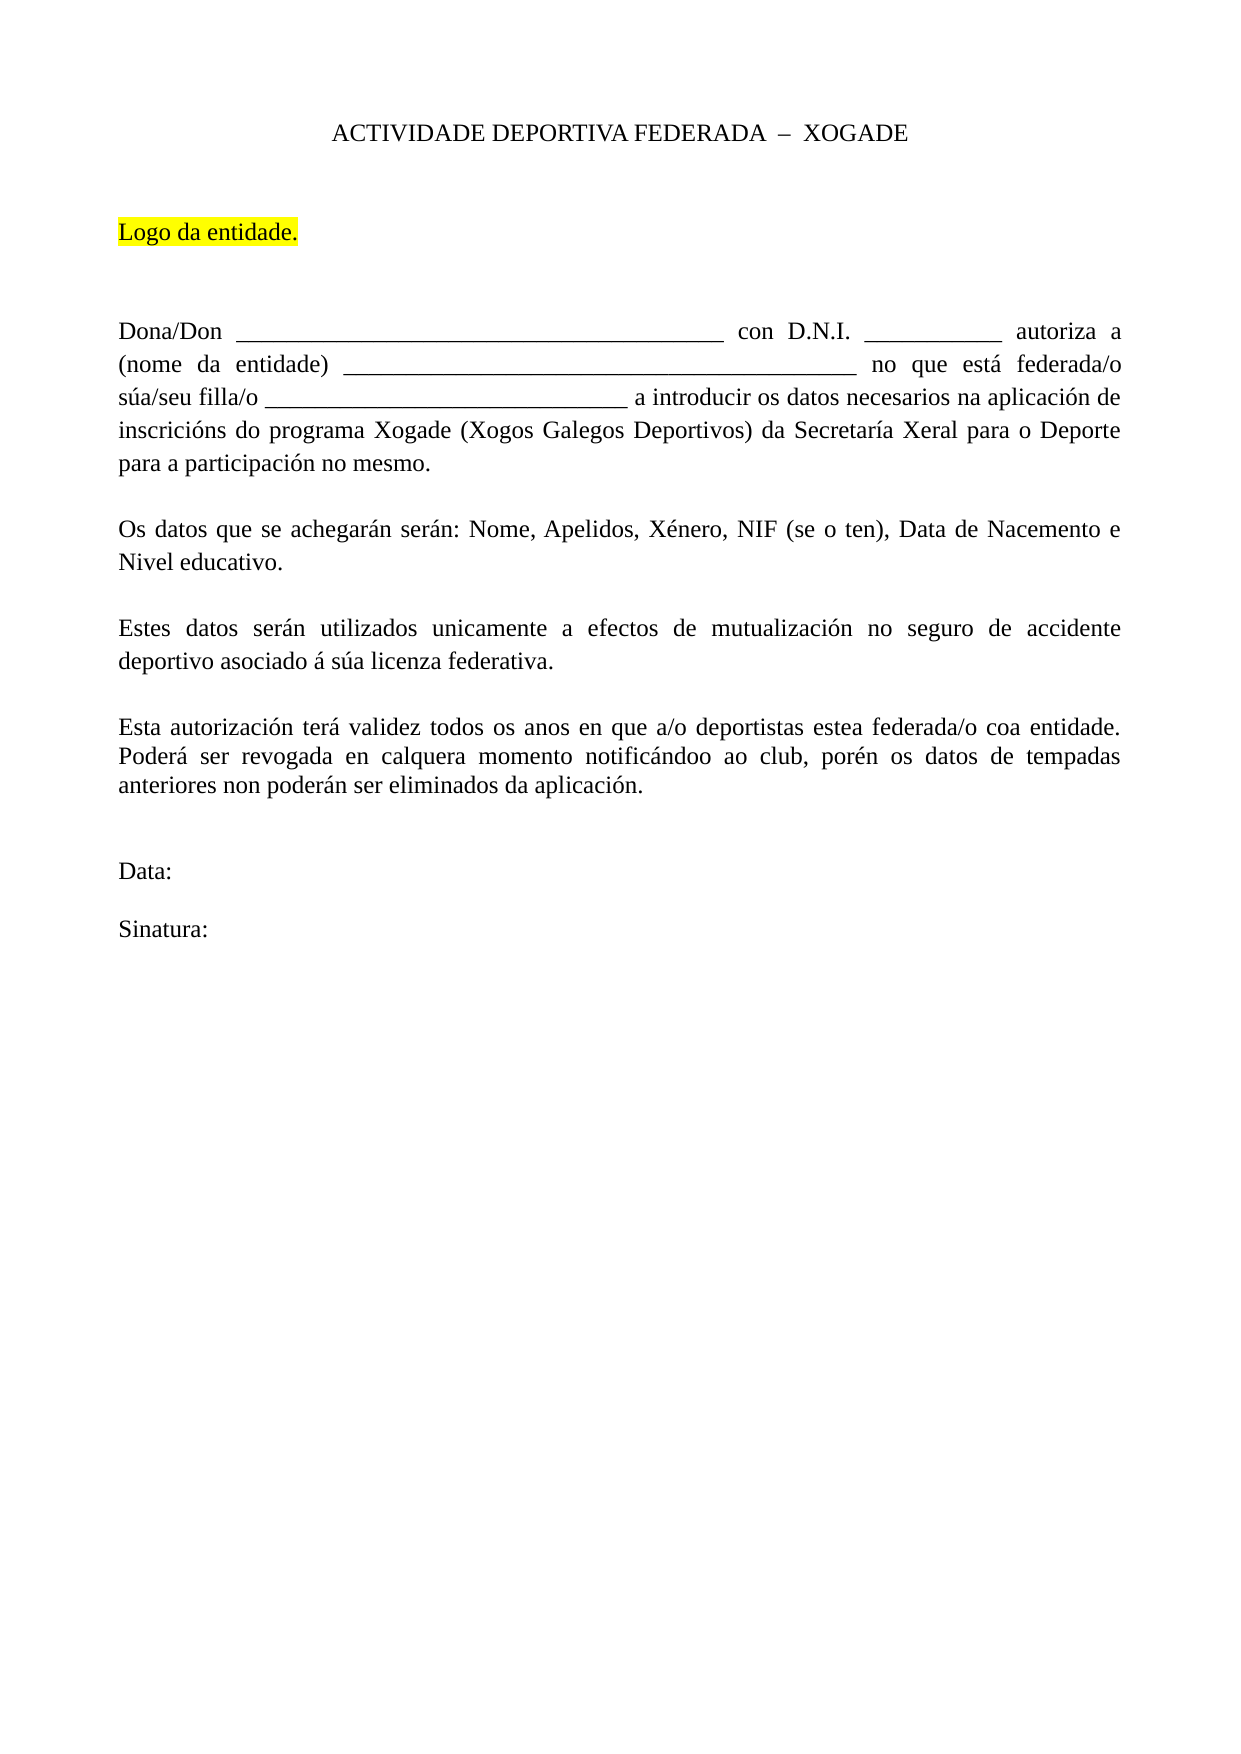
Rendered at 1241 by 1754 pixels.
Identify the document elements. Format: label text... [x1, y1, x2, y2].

text Logo da entidade. [118, 217, 1122, 246]
text ACTIVIDADE DEPORTIVA FEDERADA – XOGADE [118, 118, 1122, 147]
text Os datos que se achegarán serán: Nome, Apelidos, Xénero, NIF (se o ten), Data de Nacemento e Nivel educativo. [118, 514, 1122, 576]
text Data: [118, 856, 1122, 885]
text Esta autorización terá validez todos os anos en que a/o deportistas estea federada/o coa entidade. Poderá ser revogada en calquera momento notificándoo ao club, porén os datos de tempadas anteriores non poderán ser eliminados da aplicación. [118, 712, 1122, 799]
text Dona/Don _______________________________________ con D.N.I. ___________ autoriza a (nome da entidade) _________________________________________ no que está federada/o súa/seu filla/o _____________________________ a introducir os datos necesarios na aplicación de inscricións do programa Xogade (Xogos Galegos Deportivos) da Secretaría Xeral para o Deporte para a participación no mesmo. [118, 316, 1122, 477]
text Sinatura: [118, 914, 1122, 942]
text Estes datos serán utilizados unicamente a efectos de mutualización no seguro de accidente deportivo asociado á súa licenza federativa. [118, 613, 1122, 675]
